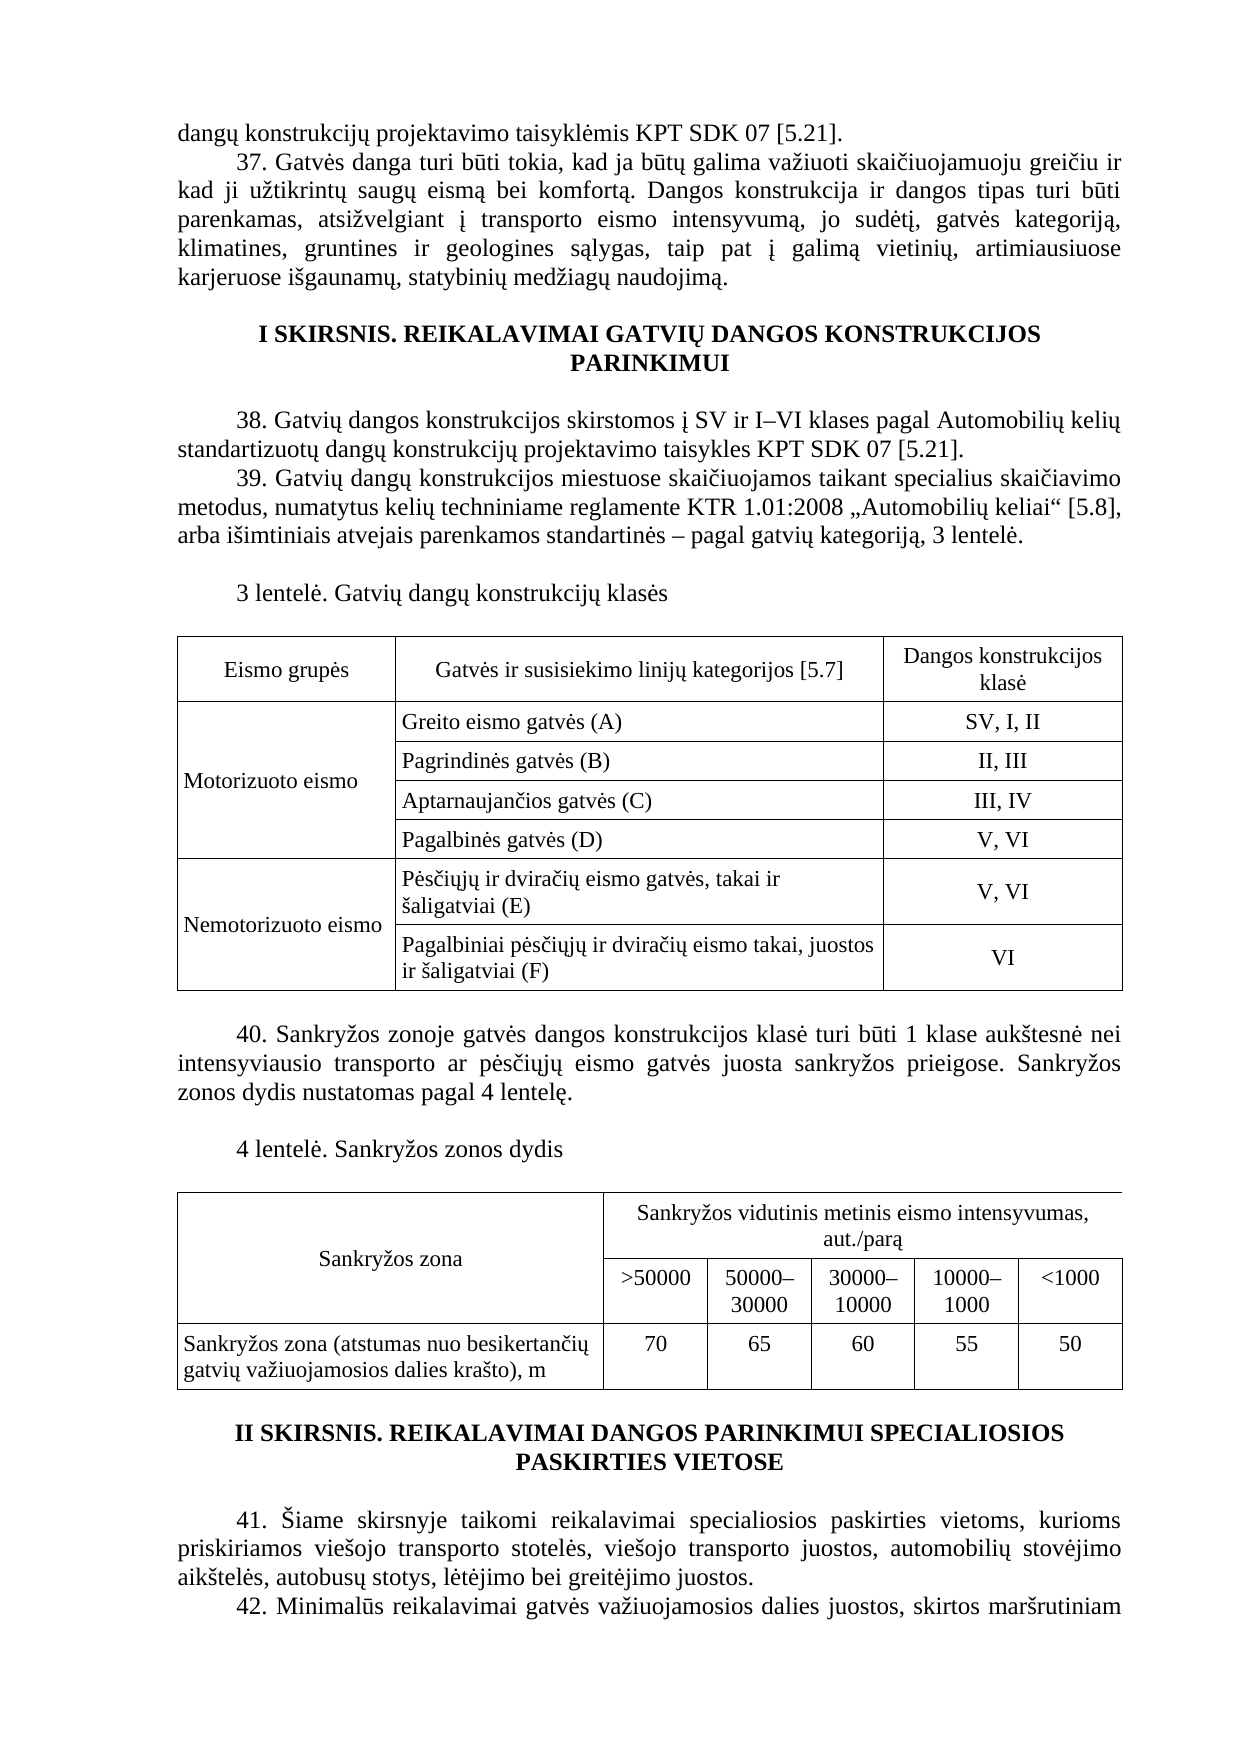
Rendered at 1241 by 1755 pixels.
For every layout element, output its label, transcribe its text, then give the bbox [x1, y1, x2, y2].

table_cell 60 [812, 1324, 914, 1389]
table_cell Motorizuoto eismo [178, 702, 395, 858]
text 41. Šiame skirsnyje taikomi reikalavimai specialiosios paskirties vietoms, kurioms priskiriamos viešojo transporto stotelės, viešojo transporto juostos, automobilių stovėjimo aikštelės, autobusų stotys, lėtėjimo bei greitėjimo juostos. [177, 1505, 1122, 1591]
table_cell SV, I, II [884, 702, 1122, 741]
text 38. Gatvių dangos konstrukcijos skirstomos į SV ir I–VI klases pagal Automobilių kelių standartizuotų dangų konstrukcijų projektavimo taisykles KPT SDK 07 [5.21]. [177, 406, 1122, 463]
text 42. Minimalūs reikalavimai gatvės važiuojamosios dalies juostos, skirtos maršrutiniam [177, 1591, 1122, 1620]
table_cell Pėsčiųjų ir dviračių eismo gatvės, takai ir šaligatviai (E) [396, 859, 883, 924]
text dangų konstrukcijų projektavimo taisyklėmis KPT SDK 07 [5.21]. [177, 118, 1122, 147]
text I SKIRSNIS. REIKALAVIMAI GATVIŲ DANGOS KONSTRUKCIJOS PARINKIMUI [177, 319, 1122, 377]
table_header Dangos konstrukcijos klasė [884, 637, 1122, 701]
text II SKIRSNIS. REIKALAVIMAI DANGOS PARINKIMUI SPECIALIOSIOS PASKIRTIES VIETOSE [177, 1418, 1122, 1476]
table_cell V, VI [884, 859, 1122, 924]
table_cell 10000–1000 [915, 1259, 1018, 1323]
table_header Gatvės ir susisiekimo linijų kategorijos [5.7] [396, 637, 883, 701]
table_cell 65 [708, 1324, 811, 1389]
table_cell Pagalbiniai pėsčiųjų ir dviračių eismo takai, juostos ir šaligatviai (F) [396, 925, 883, 989]
table_cell Greito eismo gatvės (A) [396, 702, 883, 741]
table_cell >50000 [604, 1259, 707, 1323]
table_cell Nemotorizuoto eismo [178, 859, 395, 989]
table_cell Sankryžos zona (atstumas nuo besikertančių gatvių važiuojamosios dalies krašto), m [178, 1324, 603, 1389]
table_cell Pagalbinės gatvės (D) [396, 820, 883, 858]
text 39. Gatvių dangų konstrukcijos miestuose skaičiuojamos taikant specialius skaičiavimo metodus, numatytus kelių techniniame reglamente KTR 1.01:2008 „Automobilių keliai“ [5.8], arba išimtiniais atvejais parenkamos standartinės – pagal gatvių kategoriją, 3 lentelė. [177, 463, 1122, 549]
text 3 lentelė. Gatvių dangų konstrukcijų klasės [177, 578, 1122, 607]
table_cell Pagrindinės gatvės (B) [396, 742, 883, 780]
table_cell 70 [604, 1324, 707, 1389]
table_cell 30000–10000 [812, 1259, 914, 1323]
table_cell <1000 [1019, 1259, 1122, 1323]
table_cell 50 [1019, 1324, 1122, 1389]
table_cell 55 [915, 1324, 1018, 1389]
table_header Sankryžos zona [178, 1193, 603, 1323]
text 40. Sankryžos zonoje gatvės dangos konstrukcijos klasė turi būti 1 klase aukštesnė nei intensyviausio transporto ar pėsčiųjų eismo gatvės juosta sankryžos prieigose. Sankryžos zonos dydis nustatomas pagal 4 lentelę. [177, 1019, 1122, 1106]
table_cell Aptarnaujančios gatvės (C) [396, 781, 883, 819]
table_header Sankryžos vidutinis metinis eismo intensyvumas, aut./parą [604, 1193, 1122, 1257]
text 37. Gatvės danga turi būti tokia, kad ja būtų galima važiuoti skaičiuojamuoju greičiu ir kad ji užtikrintų saugų eismą bei komfortą. Dangos konstrukcija ir dangos tipas turi būti parenkamas, atsižvelgiant į transporto eismo intensyvumą, jo sudėtį, gatvės kategoriją, klimatines, gruntines ir geologines sąlygas, taip pat į galimą vietinių, artimiausiuose karjeruose išgaunamų, statybinių medžiagų naudojimą. [177, 147, 1122, 291]
table_header Eismo grupės [178, 637, 395, 701]
table_cell V, VI [884, 820, 1122, 858]
table_cell VI [884, 925, 1122, 989]
table_cell II, III [884, 742, 1122, 780]
table_cell 50000–30000 [708, 1259, 811, 1323]
text 4 lentelė. Sankryžos zonos dydis [177, 1134, 1122, 1163]
table_cell III, IV [884, 781, 1122, 819]
